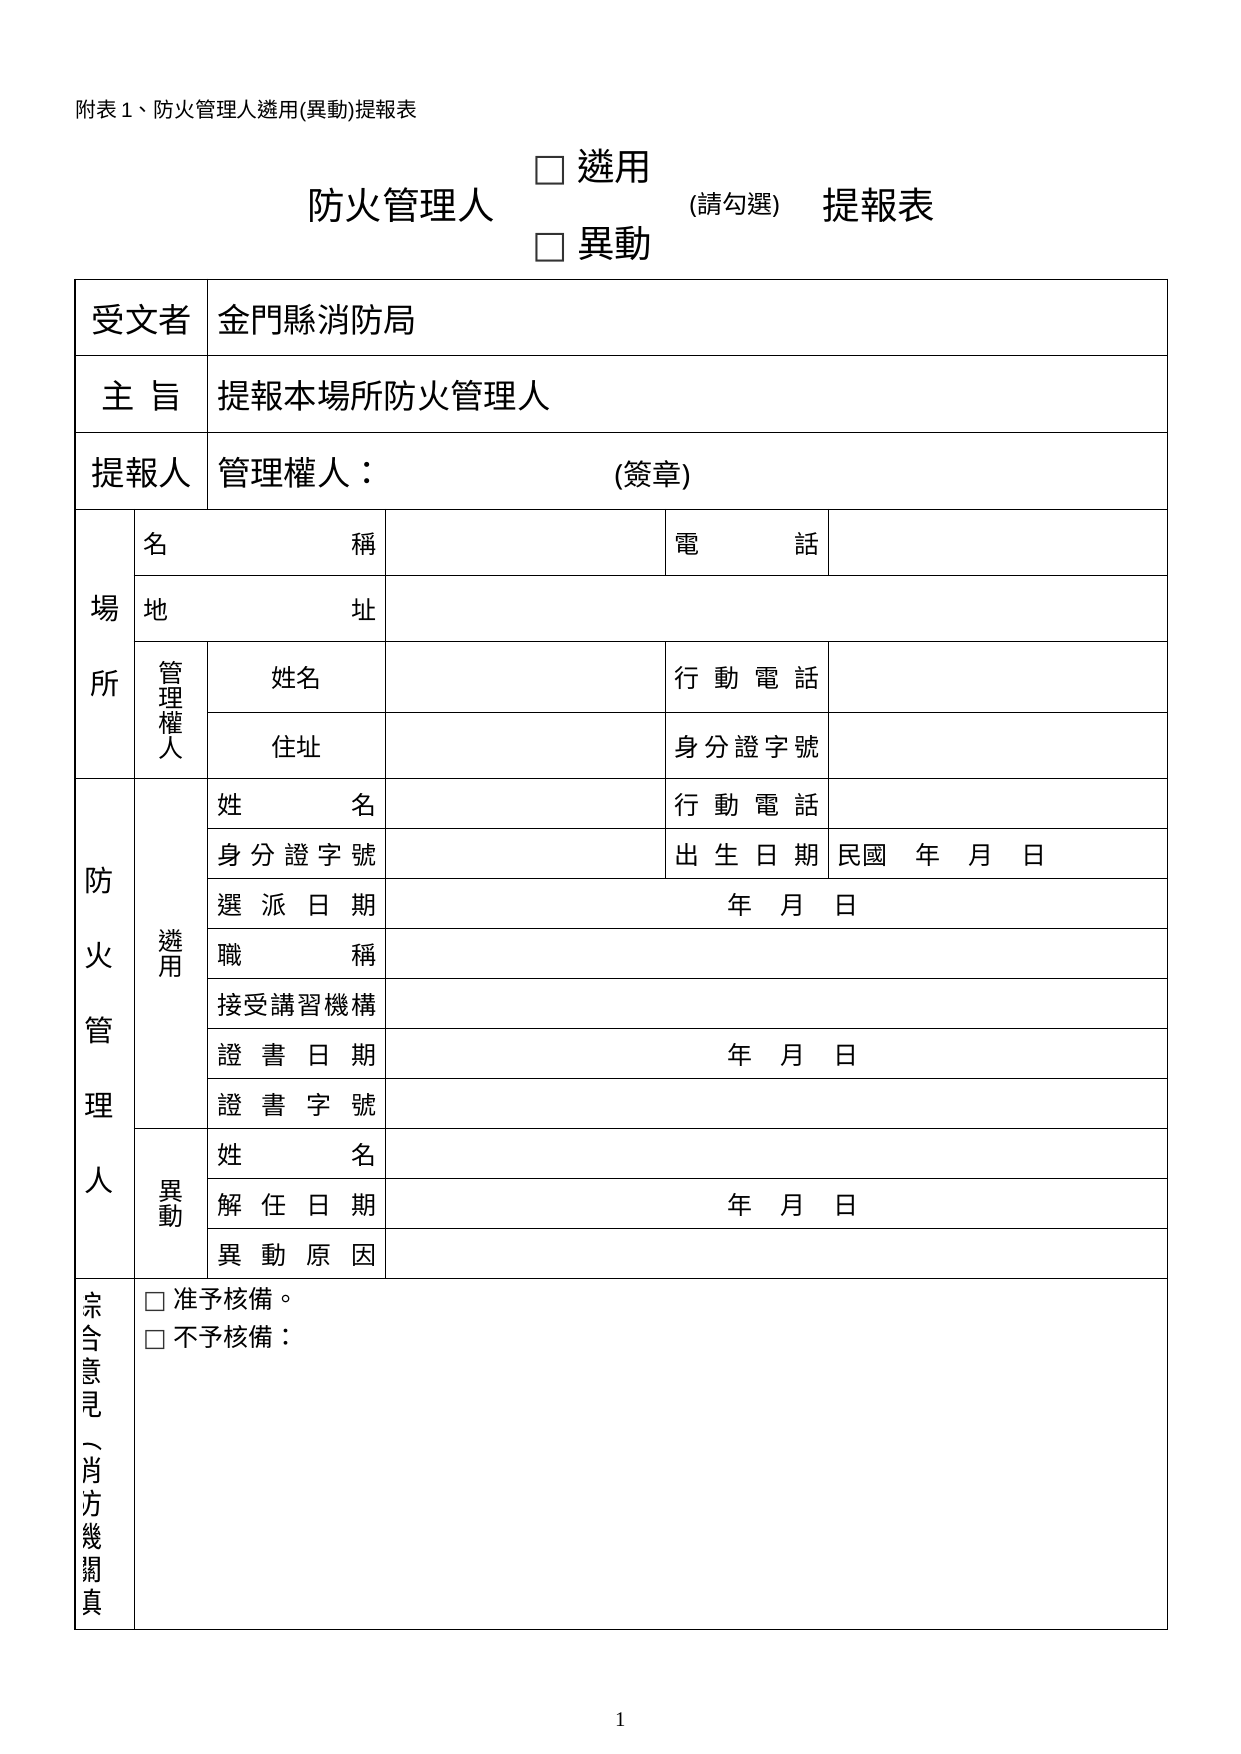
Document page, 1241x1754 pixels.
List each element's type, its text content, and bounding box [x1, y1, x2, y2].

table_cell 姓 名 [208, 779, 385, 828]
table_cell [829, 510, 1167, 575]
table_cell 住址 [208, 713, 385, 778]
table_cell 年 月 日 [386, 879, 1167, 928]
table_cell 提報本場所防火管理人 [208, 356, 1167, 432]
table_cell 名稱 [135, 510, 385, 575]
table_cell 場 所 [76, 510, 134, 778]
table_cell 電話 [666, 510, 828, 575]
table_cell 職 稱 [208, 929, 385, 978]
table_cell 年 月 日 [386, 1179, 1167, 1228]
table_cell 姓 名 [208, 1129, 385, 1178]
table_cell [386, 510, 665, 575]
table_cell [386, 1229, 1167, 1278]
table_cell [829, 779, 1167, 828]
table_cell 異動原因 [208, 1229, 385, 1278]
table_cell 姓名 [208, 642, 385, 712]
table_cell [829, 713, 1167, 778]
table_cell 管理權人 [135, 642, 207, 778]
table_cell 民國 年 月 日 [829, 829, 1167, 878]
subtitle 附表1、防火管理人遴用(異動)提報表 [75, 89, 1165, 127]
table_cell [386, 979, 1167, 1028]
table_cell 身分證字號 [208, 829, 385, 878]
table_cell 解任日期 [208, 1179, 385, 1228]
table_cell [386, 1129, 1167, 1178]
table_cell 接受講習機構 [208, 979, 385, 1028]
table_header □ 遴用 [503, 127, 680, 202]
table_cell 證書字號 [208, 1079, 385, 1128]
table_header (請勾選) [680, 127, 813, 278]
table_cell 主 旨 [76, 356, 207, 432]
table_cell 異動 [135, 1129, 207, 1278]
table_cell 年 月 日 [386, 1029, 1167, 1078]
table_header 防火管理人 [75, 127, 503, 278]
table_cell [829, 642, 1167, 712]
table_cell 遴用 [135, 779, 207, 1128]
table_cell 管理權人： (簽章) [208, 433, 1167, 509]
table_cell 防 火 管 理 人 [76, 779, 134, 1278]
table_cell 出生日期 [666, 829, 828, 878]
table_cell 選派日期 [208, 879, 385, 928]
table_cell □ 異動 [503, 202, 680, 278]
table_cell [386, 829, 665, 878]
table_cell 受文者 [76, 280, 207, 355]
table_cell [386, 929, 1167, 978]
table_header 提報表 [813, 127, 1168, 278]
table_cell [386, 713, 665, 778]
table_cell □ 准予核備。 □ 不予核備： [135, 1279, 1167, 1629]
table_cell [386, 576, 1167, 641]
table_cell [386, 1079, 1167, 1128]
table_cell [386, 642, 665, 712]
table_cell 身分證字號 [666, 713, 828, 778]
table_cell 提報人 [76, 433, 207, 509]
table_cell 證書日期 [208, 1029, 385, 1078]
table_cell [386, 779, 665, 828]
table_cell 行動電話 [666, 642, 828, 712]
table_cell 綜合意見（消防機關填寫） [76, 1279, 134, 1629]
table_cell 金門縣消防局 [208, 280, 1167, 355]
table_cell 地址 [135, 576, 385, 641]
table_cell 行動電話 [666, 779, 828, 828]
